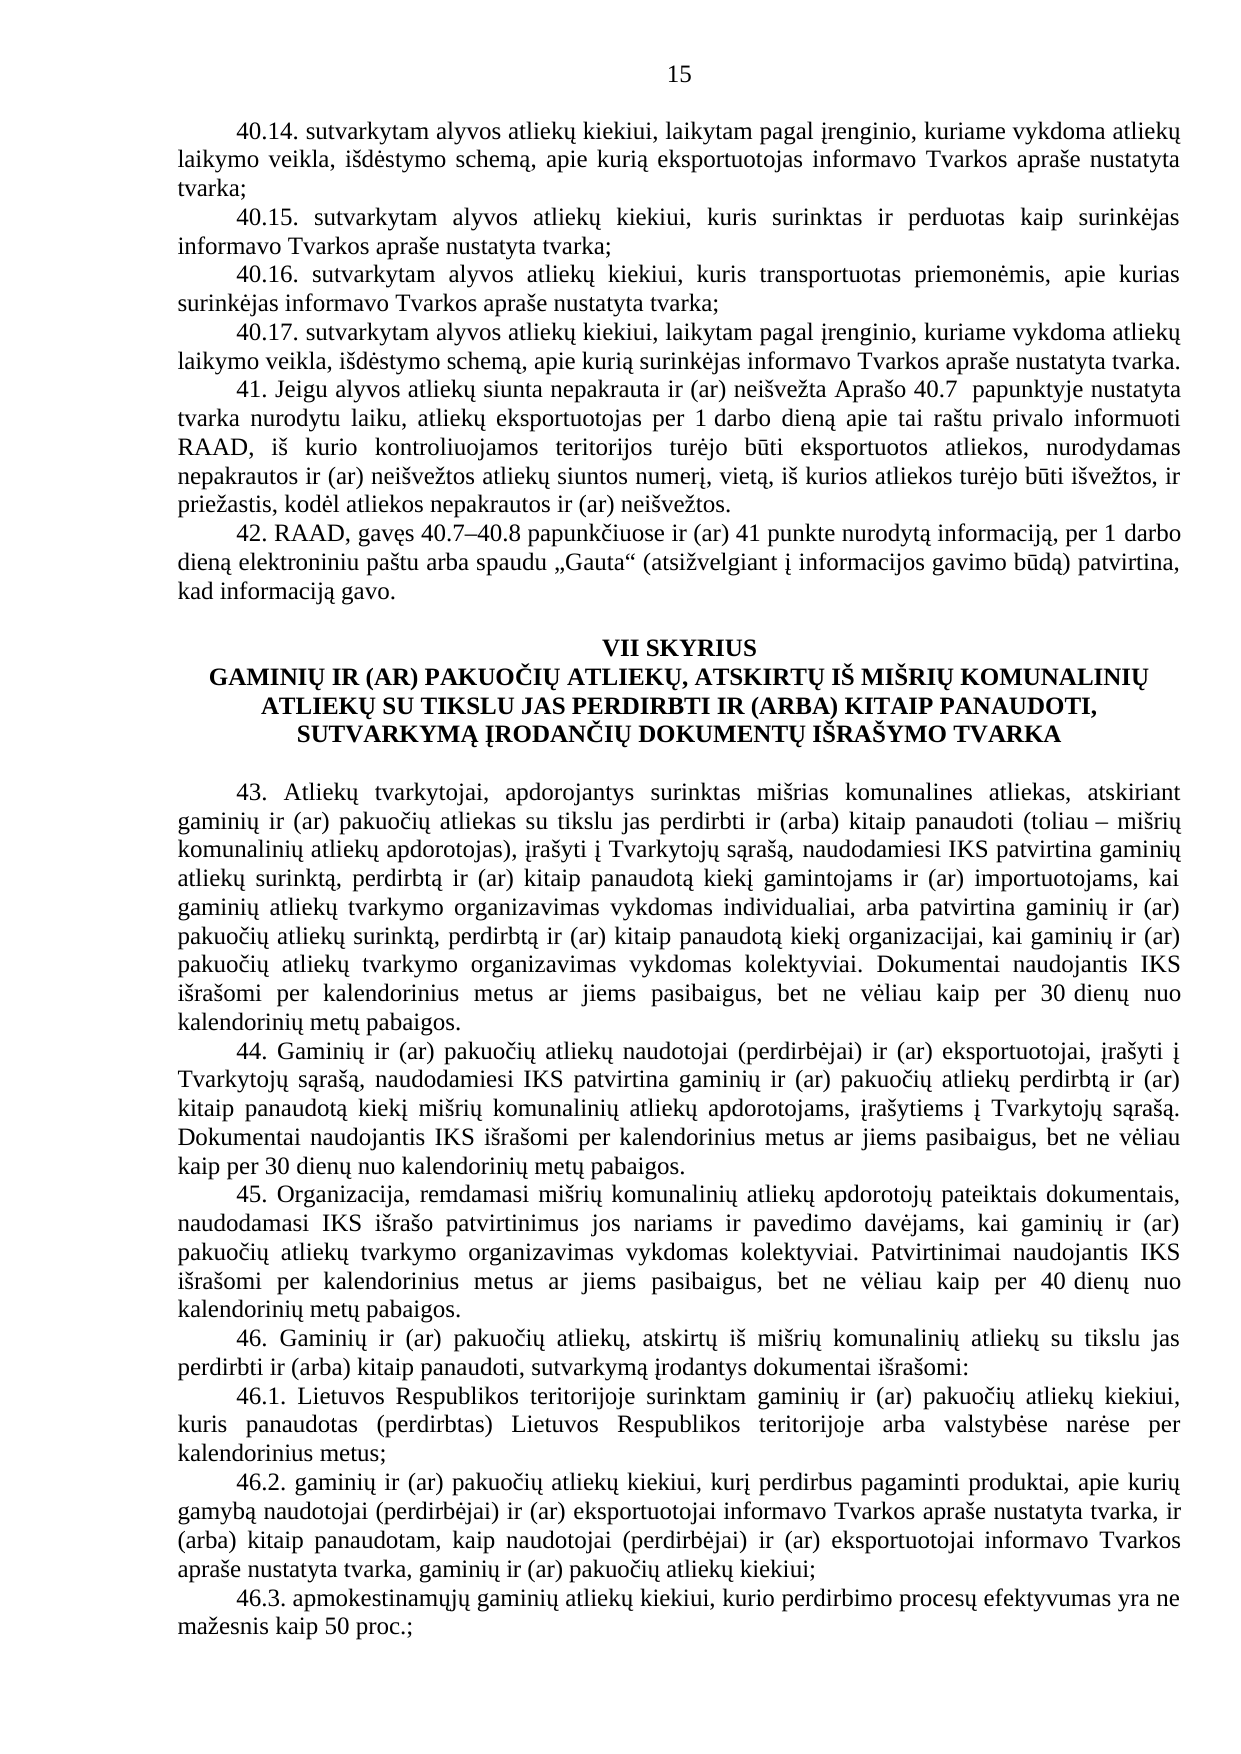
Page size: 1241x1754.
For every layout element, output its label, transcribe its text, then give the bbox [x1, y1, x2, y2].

text 40.17. sutvarkytam alyvos atliekų kiekiui, laikytam pagal įrenginio, kuriame vykdoma atliekų laikymo veikla, išdėstymo schemą, apie kurią surinkėjas informavo Tvarkos apraše nustatyta tvarka. [177, 317, 1181, 374]
text VII skyrius [177, 633, 1181, 662]
text 43. Atliekų tvarkytojai, apdorojantys surinktas mišrias komunalines atliekas, atskiriant gaminių ir (ar) pakuočių atliekas su tikslu jas perdirbti ir (arba) kitaip panaudoti (toliau – mišrių komunalinių atliekų apdorotojas), įrašyti į Tvarkytojų sąrašą, naudodamiesi IKS patvirtina gaminių atliekų surinktą, perdirbtą ir (ar) kitaip panaudotą kiekį gamintojams ir (ar) importuotojams, kai gaminių atliekų tvarkymo organizavimas vykdomas individualiai, arba patvirtina gaminių ir (ar) pakuočių atliekų surinktą, perdirbtą ir (ar) kitaip panaudotą kiekį organizacijai, kai gaminių ir (ar) pakuočių atliekų tvarkymo organizavimas vykdomas kolektyviai. Dokumentai naudojantis IKS išrašomi per kalendorinius metus ar jiems pasibaigus, bet ne vėliau kaip per 30 dienų nuo kalendorinių metų pabaigos. [177, 777, 1181, 1036]
text 46.2. gaminių ir (ar) pakuočių atliekų kiekiui, kurį perdirbus pagaminti produktai, apie kurių gamybą naudotojai (perdirbėjai) ir (ar) eksportuotojai informavo Tvarkos apraše nustatyta tvarka, ir (arba) kitaip panaudotam, kaip naudotojai (perdirbėjai) ir (ar) eksportuotojai informavo Tvarkos apraše nustatyta tvarka, gaminių ir (ar) pakuočių atliekų kiekiui; [177, 1467, 1181, 1583]
text 44. Gaminių ir (ar) pakuočių atliekų naudotojai (perdirbėjai) ir (ar) eksportuotojai, įrašyti į Tvarkytojų sąrašą, naudodamiesi IKS patvirtina gaminių ir (ar) pakuočių atliekų perdirbtą ir (ar) kitaip panaudotą kiekį mišrių komunalinių atliekų apdorotojams, įrašytiems į Tvarkytojų sąrašą. Dokumentai naudojantis IKS išrašomi per kalendorinius metus ar jiems pasibaigus, bet ne vėliau kaip per 30 dienų nuo kalendorinių metų pabaigos. [177, 1036, 1181, 1179]
text 40.15. sutvarkytam alyvos atliekų kiekiui, kuris surinktas ir perduotas kaip surinkėjas informavo Tvarkos apraše nustatyta tvarka; [177, 202, 1181, 259]
text 40.14. sutvarkytam alyvos atliekų kiekiui, laikytam pagal įrenginio, kuriame vykdoma atliekų laikymo veikla, išdėstymo schemą, apie kurią eksportuotojas informavo Tvarkos apraše nustatyta tvarka; [177, 116, 1181, 202]
text 46.1. Lietuvos Respublikos teritorijoje surinktam gaminių ir (ar) pakuočių atliekų kiekiui, kuris panaudotas (perdirbtas) Lietuvos Respublikos teritorijoje arba valstybėse narėse per kalendorinius metus; [177, 1381, 1181, 1467]
text 42. RAAD, gavęs 40.7–40.8 papunkčiuose ir (ar) 41 punkte nurodytą informaciją, per 1 darbo dieną elektroniniu paštu arba spaudu „Gauta“ (atsižvelgiant į informacijos gavimo būdą) patvirtina, kad informaciją gavo. [177, 518, 1181, 604]
text 41. Jeigu alyvos atliekų siunta nepakrauta ir (ar) neišvežta Aprašo 40.7 papunktyje nustatyta tvarka nurodytu laiku, atliekų eksportuotojas per 1 darbo dieną apie tai raštu privalo informuoti RAAD, iš kurio kontroliuojamos teritorijos turėjo būti eksportuotos atliekos, nurodydamas nepakrautos ir (ar) neišvežtos atliekų siuntos numerį, vietą, iš kurios atliekos turėjo būti išvežtos, ir priežastis, kodėl atliekos nepakrautos ir (ar) neišvežtos. [177, 374, 1181, 518]
text 40.16. sutvarkytam alyvos atliekų kiekiui, kuris transportuotas priemonėmis, apie kurias surinkėjas informavo Tvarkos apraše nustatyta tvarka; [177, 259, 1181, 317]
text 46.3. apmokestinamųjų gaminių atliekų kiekiui, kurio perdirbimo procesų efektyvumas yra ne mažesnis kaip 50 proc.; [177, 1583, 1181, 1640]
text 46. Gaminių ir (ar) pakuočių atliekų, atskirtų iš mišrių komunalinių atliekų su tikslu jas perdirbti ir (arba) kitaip panaudoti, sutvarkymą įrodantys dokumentai išrašomi: [177, 1323, 1181, 1381]
text GAMINIŲ IR (AR) PAKUOČIŲ ATLIEKŲ, ATSKIRTŲ IŠ MIŠRIŲ KOMUNALINIŲ ATLIEKŲ SU TIKSLU JAS PERDIRBTI IR (ARBA) KITAIP PANAUDOTI, SUTVARKYMĄ ĮRODANČIŲ DOKUMENTŲ IŠRAŠYMO TVARKA [177, 662, 1181, 748]
text 45. Organizacija, remdamasi mišrių komunalinių atliekų apdorotojų pateiktais dokumentais, naudodamasi IKS išrašo patvirtinimus jos nariams ir pavedimo davėjams, kai gaminių ir (ar) pakuočių atliekų tvarkymo organizavimas vykdomas kolektyviai. Patvirtinimai naudojantis IKS išrašomi per kalendorinius metus ar jiems pasibaigus, bet ne vėliau kaip per 40 dienų nuo kalendorinių metų pabaigos. [177, 1179, 1181, 1323]
